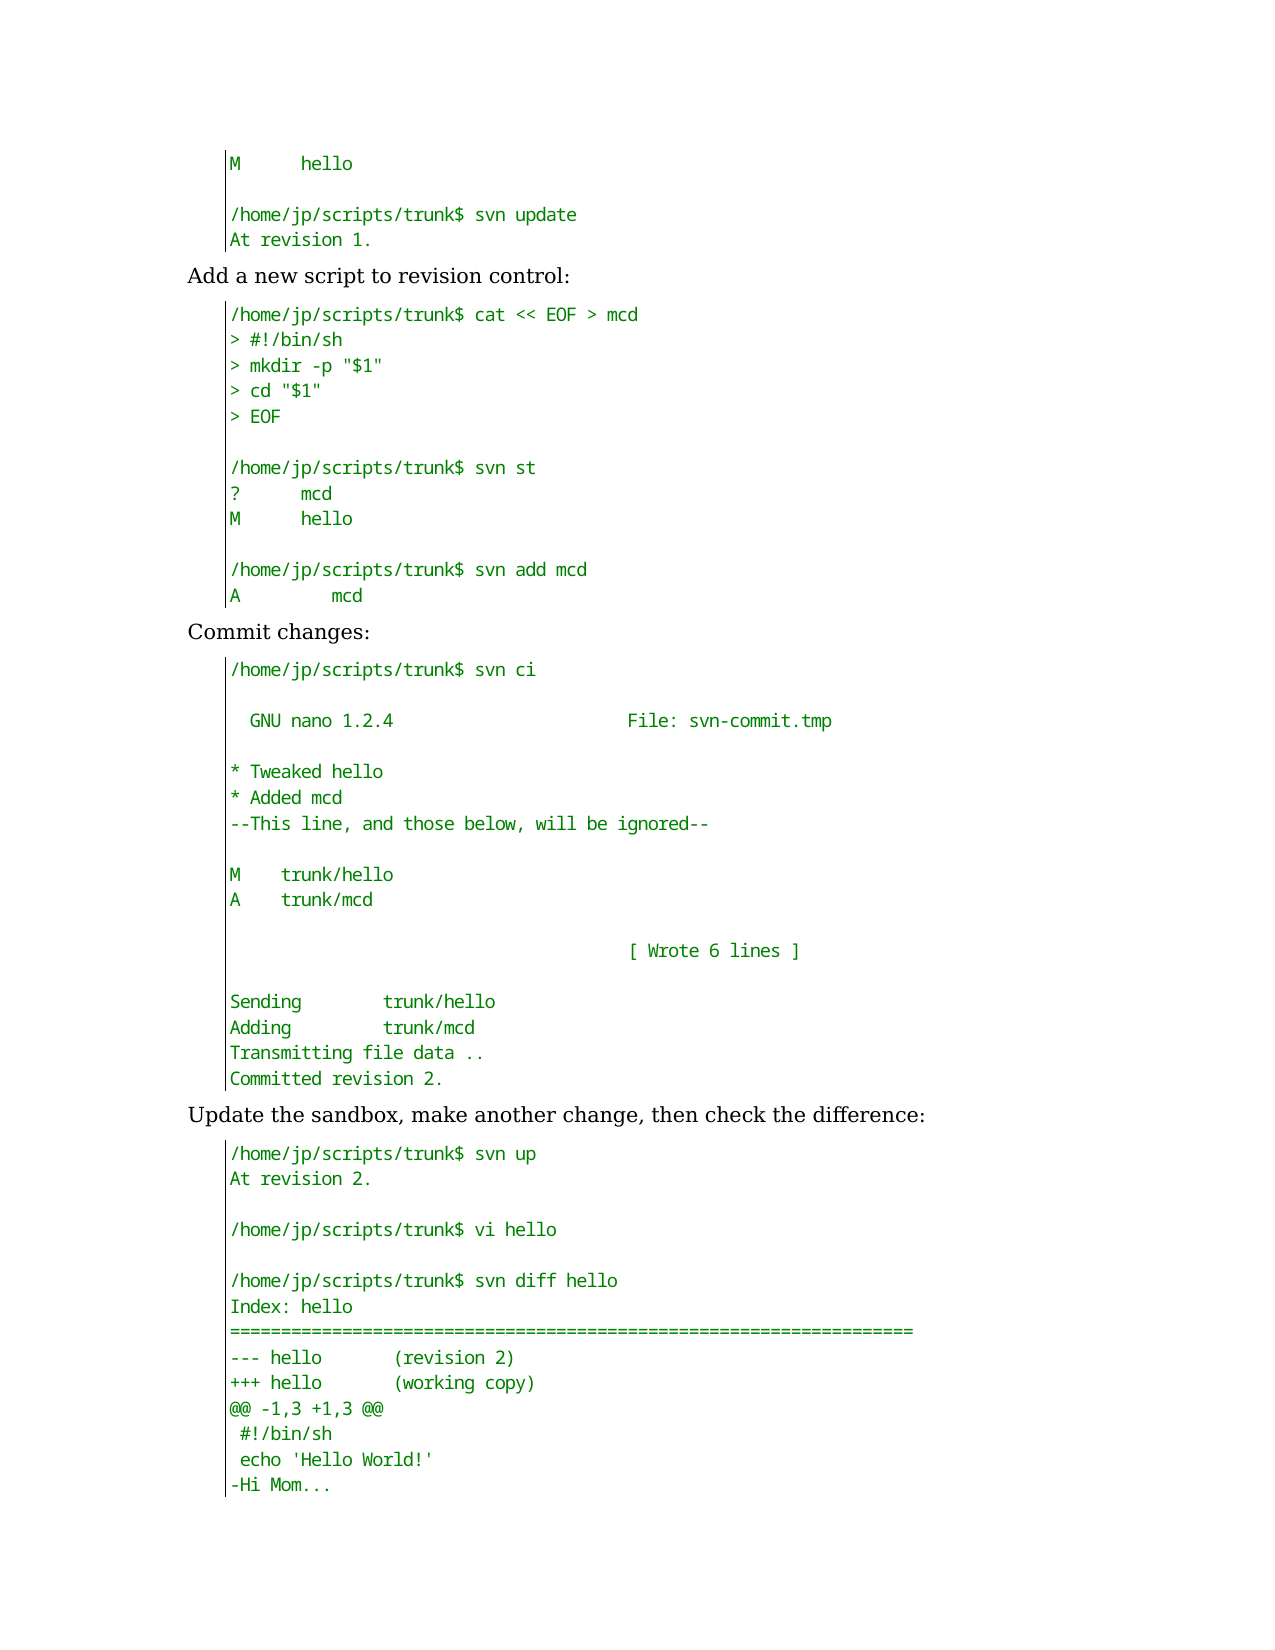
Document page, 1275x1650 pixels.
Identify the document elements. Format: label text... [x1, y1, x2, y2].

text Commit changes: [187, 620, 1087, 644]
text Add a new script to revision control: [187, 264, 1087, 289]
text +++ hello (working copy) [226, 1370, 1106, 1395]
text /home/jp/scripts/trunk$ svn update [226, 201, 1106, 227]
text M trunk/hello [226, 861, 1106, 887]
text > mkdir -p "$1" [226, 352, 1106, 378]
text Transmitting file data .. [226, 1040, 1106, 1065]
text /home/jp/scripts/trunk$ svn diff hello [226, 1268, 1106, 1293]
text @@ -1,3 +1,3 @@ [226, 1395, 1106, 1421]
text /home/jp/scripts/trunk$ svn ci [226, 657, 1106, 682]
text > #!/bin/sh [226, 327, 1106, 352]
text #!/bin/sh [226, 1421, 1106, 1446]
text Committed revision 2. [226, 1065, 1106, 1091]
text Index: hello [226, 1293, 1106, 1319]
text /home/jp/scripts/trunk$ svn up [226, 1140, 1106, 1166]
text --- hello (revision 2) [226, 1344, 1106, 1370]
text A trunk/mcd [226, 887, 1106, 912]
text echo 'Hello World!' [226, 1446, 1106, 1472]
text M hello [226, 150, 1106, 176]
text [ Wrote 6 lines ] [226, 938, 1106, 963]
text Sending trunk/hello [226, 989, 1106, 1014]
text GNU nano 1.2.4 File: svn-commit.tmp [226, 708, 1106, 733]
text --This line, and those below, will be ignored-- [226, 810, 1106, 836]
text /home/jp/scripts/trunk$ svn st [226, 454, 1106, 480]
text * Tweaked hello [226, 759, 1106, 784]
text /home/jp/scripts/trunk$ svn add mcd [226, 557, 1106, 582]
text M hello [226, 506, 1106, 531]
text /home/jp/scripts/trunk$ vi hello [226, 1217, 1106, 1242]
text ? mcd [226, 480, 1106, 506]
text =================================================================== [226, 1319, 1106, 1344]
text * Added mcd [226, 784, 1106, 810]
text -Hi Mom... [226, 1472, 1106, 1497]
text > EOF [226, 403, 1106, 429]
text Adding trunk/mcd [226, 1014, 1106, 1040]
text A mcd [226, 582, 1106, 608]
text At revision 1. [226, 227, 1106, 252]
text Update the sandbox, make another change, then check the difference: [187, 1103, 1087, 1127]
text At revision 2. [226, 1166, 1106, 1191]
text /home/jp/scripts/trunk$ cat << EOF > mcd [226, 301, 1106, 327]
text > cd "$1" [226, 378, 1106, 403]
